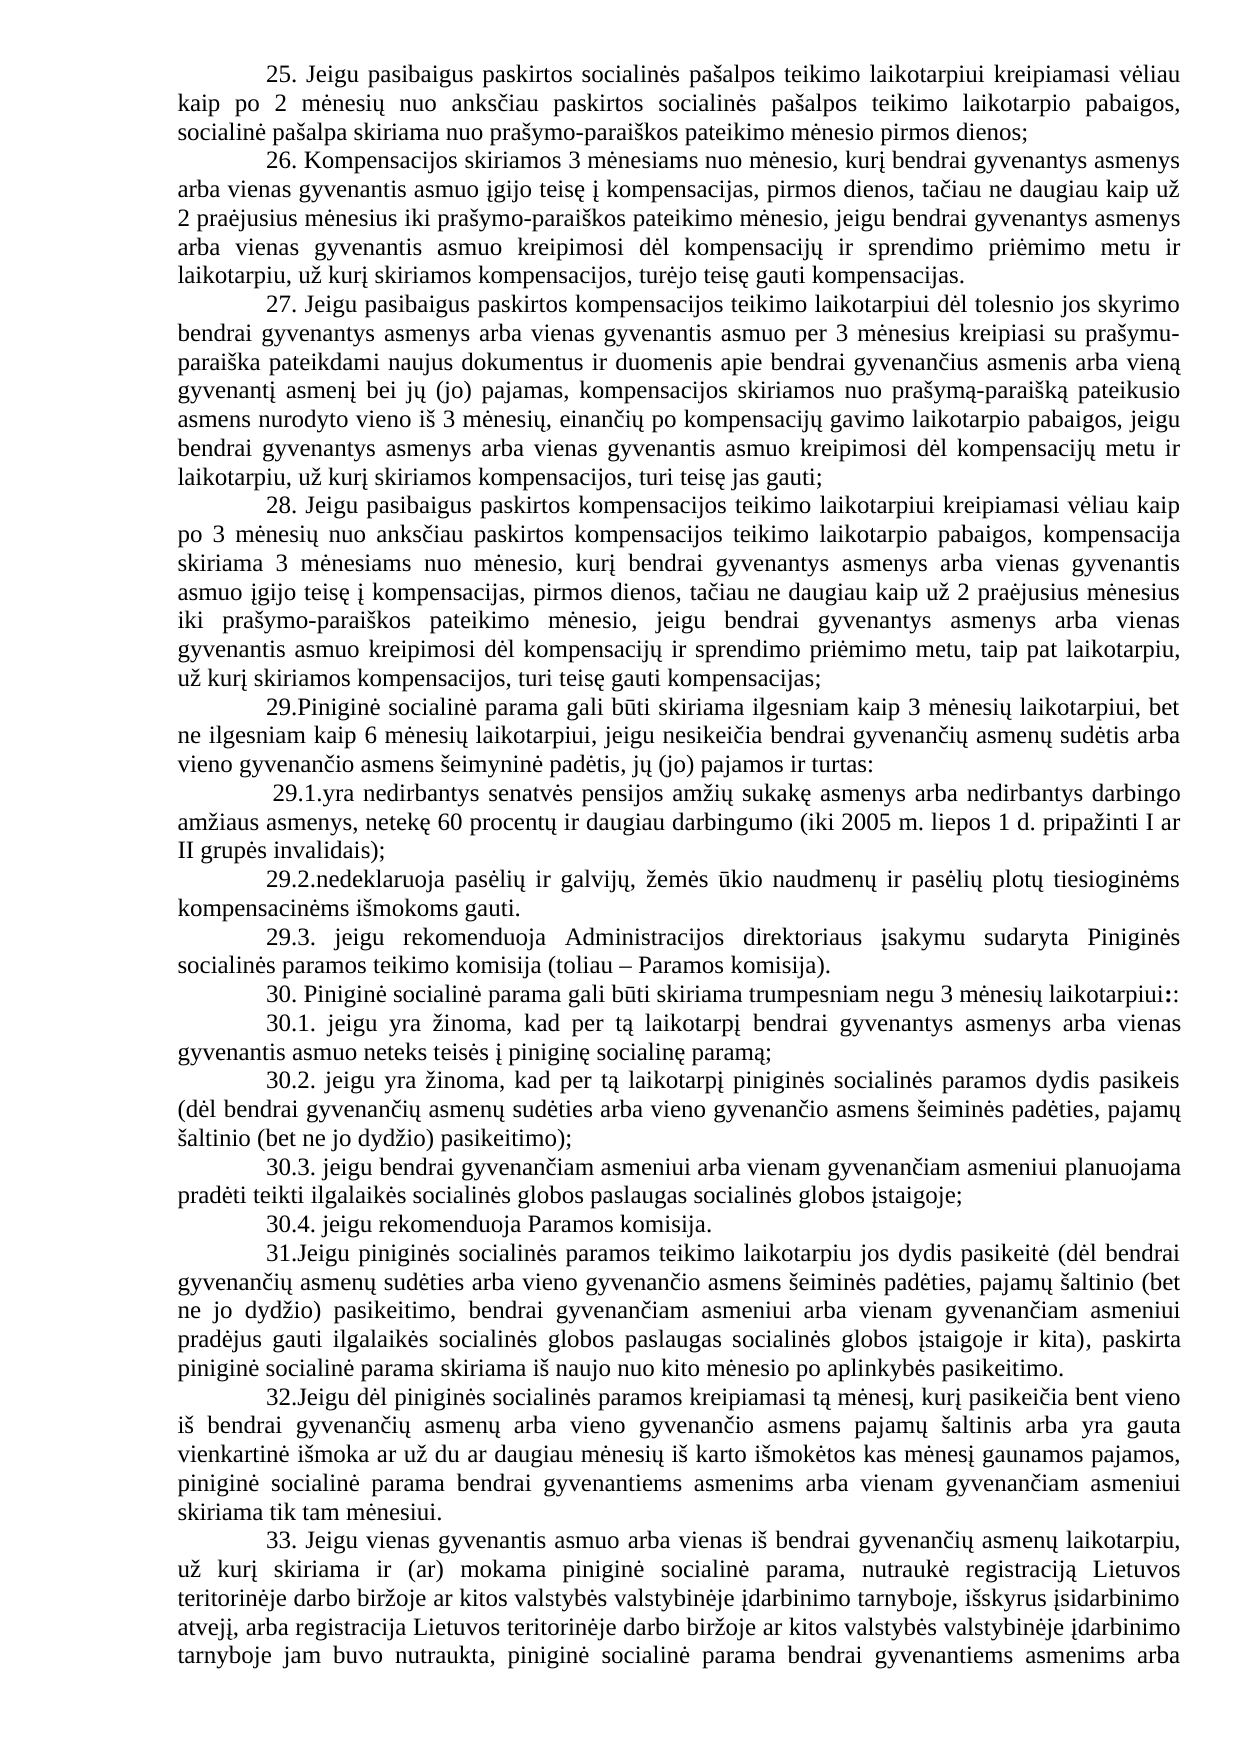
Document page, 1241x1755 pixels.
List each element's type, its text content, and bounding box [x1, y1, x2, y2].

text 29.2.nedeklaruoja pasėlių ir galvijų, žemės ūkio naudmenų ir pasėlių plotų tiesioginėms kompensacinėms išmokoms gauti. [177, 864, 1181, 922]
text 33. Jeigu vienas gyvenantis asmuo arba vienas iš bendrai gyvenančių asmenų laikotarpiu, už kurį skiriama ir (ar) mokama piniginė socialinė parama, nutraukė registraciją Lietuvos teritorinėje darbo biržoje ar kitos valstybės valstybinėje įdarbinimo tarnyboje, išskyrus įsidarbinimo atvejį, arba registracija Lietuvos teritorinėje darbo biržoje ar kitos valstybės valstybinėje įdarbinimo tarnyboje jam buvo nutraukta, piniginė socialinė parama bendrai gyvenantiems asmenims arba [177, 1525, 1181, 1669]
text 28. Jeigu pasibaigus paskirtos kompensacijos teikimo laikotarpiui kreipiamasi vėliau kaip po 3 mėnesių nuo anksčiau paskirtos kompensacijos teikimo laikotarpio pabaigos, kompensacija skiriama 3 mėnesiams nuo mėnesio, kurį bendrai gyvenantys asmenys arba vienas gyvenantis asmuo įgijo teisę į kompensacijas, pirmos dienos, tačiau ne daugiau kaip už 2 praėjusius mėnesius iki prašymo-paraiškos pateikimo mėnesio, jeigu bendrai gyvenantys asmenys arba vienas gyvenantis asmuo kreipimosi dėl kompensacijų ir sprendimo priėmimo metu, taip pat laikotarpiu, už kurį skiriamos kompensacijos, turi teisę gauti kompensacijas; [177, 490, 1181, 692]
text 32.Jeigu dėl piniginės socialinės paramos kreipiamasi tą mėnesį, kurį pasikeičia bent vieno iš bendrai gyvenančių asmenų arba vieno gyvenančio asmens pajamų šaltinis arba yra gauta vienkartinė išmoka ar už du ar daugiau mėnesių iš karto išmokėtos kas mėnesį gaunamos pajamos, piniginė socialinė parama bendrai gyvenantiems asmenims arba vienam gyvenančiam asmeniui skiriama tik tam mėnesiui. [177, 1382, 1181, 1525]
text 29.3. jeigu rekomenduoja Administracijos direktoriaus įsakymu sudaryta Piniginės socialinės paramos teikimo komisija (toliau – Paramos komisija). [177, 922, 1181, 979]
text 26. Kompensacijos skiriamos 3 mėnesiams nuo mėnesio, kurį bendrai gyvenantys asmenys arba vienas gyvenantis asmuo įgijo teisę į kompensacijas, pirmos dienos, tačiau ne daugiau kaip už 2 praėjusius mėnesius iki prašymo-paraiškos pateikimo mėnesio, jeigu bendrai gyvenantys asmenys arba vienas gyvenantis asmuo kreipimosi dėl kompensacijų ir sprendimo priėmimo metu ir laikotarpiu, už kurį skiriamos kompensacijos, turėjo teisę gauti kompensacijas. [177, 145, 1181, 289]
text 31.Jeigu piniginės socialinės paramos teikimo laikotarpiu jos dydis pasikeitė (dėl bendrai gyvenančių asmenų sudėties arba vieno gyvenančio asmens šeiminės padėties, pajamų šaltinio (bet ne jo dydžio) pasikeitimo, bendrai gyvenančiam asmeniui arba vienam gyvenančiam asmeniui pradėjus gauti ilgalaikės socialinės globos paslaugas socialinės globos įstaigoje ir kita), paskirta piniginė socialinė parama skiriama iš naujo nuo kito mėnesio po aplinkybės pasikeitimo. [177, 1238, 1181, 1382]
text 30.4. jeigu rekomenduoja Paramos komisija. [177, 1209, 1181, 1238]
text 30. Piniginė socialinė parama gali būti skiriama trumpesniam negu 3 mėnesių laikotarpiui:: [177, 979, 1181, 1008]
text 30.3. jeigu bendrai gyvenančiam asmeniui arba vienam gyvenančiam asmeniui planuojama pradėti teikti ilgalaikės socialinės globos paslaugas socialinės globos įstaigoje; [177, 1152, 1181, 1209]
text 30.2. jeigu yra žinoma, kad per tą laikotarpį piniginės socialinės paramos dydis pasikeis (dėl bendrai gyvenančių asmenų sudėties arba vieno gyvenančio asmens šeiminės padėties, pajamų šaltinio (bet ne jo dydžio) pasikeitimo); [177, 1065, 1181, 1152]
text 29.Piniginė socialinė parama gali būti skiriama ilgesniam kaip 3 mėnesių laikotarpiui, bet ne ilgesniam kaip 6 mėnesių laikotarpiui, jeigu nesikeičia bendrai gyvenančių asmenų sudėtis arba vieno gyvenančio asmens šeimyninė padėtis, jų (jo) pajamos ir turtas: [177, 692, 1181, 778]
text 27. Jeigu pasibaigus paskirtos kompensacijos teikimo laikotarpiui dėl tolesnio jos skyrimo bendrai gyvenantys asmenys arba vienas gyvenantis asmuo per 3 mėnesius kreipiasi su prašymu-paraiška pateikdami naujus dokumentus ir duomenis apie bendrai gyvenančius asmenis arba vieną gyvenantį asmenį bei jų (jo) pajamas, kompensacijos skiriamos nuo prašymą-paraišką pateikusio asmens nurodyto vieno iš 3 mėnesių, einančių po kompensacijų gavimo laikotarpio pabaigos, jeigu bendrai gyvenantys asmenys arba vienas gyvenantis asmuo kreipimosi dėl kompensacijų metu ir laikotarpiu, už kurį skiriamos kompensacijos, turi teisę jas gauti; [177, 289, 1181, 490]
text 25. Jeigu pasibaigus paskirtos socialinės pašalpos teikimo laikotarpiui kreipiamasi vėliau kaip po 2 mėnesių nuo anksčiau paskirtos socialinės pašalpos teikimo laikotarpio pabaigos, socialinė pašalpa skiriama nuo prašymo-paraiškos pateikimo mėnesio pirmos dienos; [177, 59, 1181, 145]
text 29.1.yra nedirbantys senatvės pensijos amžių sukakę asmenys arba nedirbantys darbingo amžiaus asmenys, netekę 60 procentų ir daugiau darbingumo (iki 2005 m. liepos 1 d. pripažinti I ar II grupės invalidais); [177, 778, 1181, 864]
text 30.1. jeigu yra žinoma, kad per tą laikotarpį bendrai gyvenantys asmenys arba vienas gyvenantis asmuo neteks teisės į piniginę socialinę paramą; [177, 1008, 1181, 1065]
